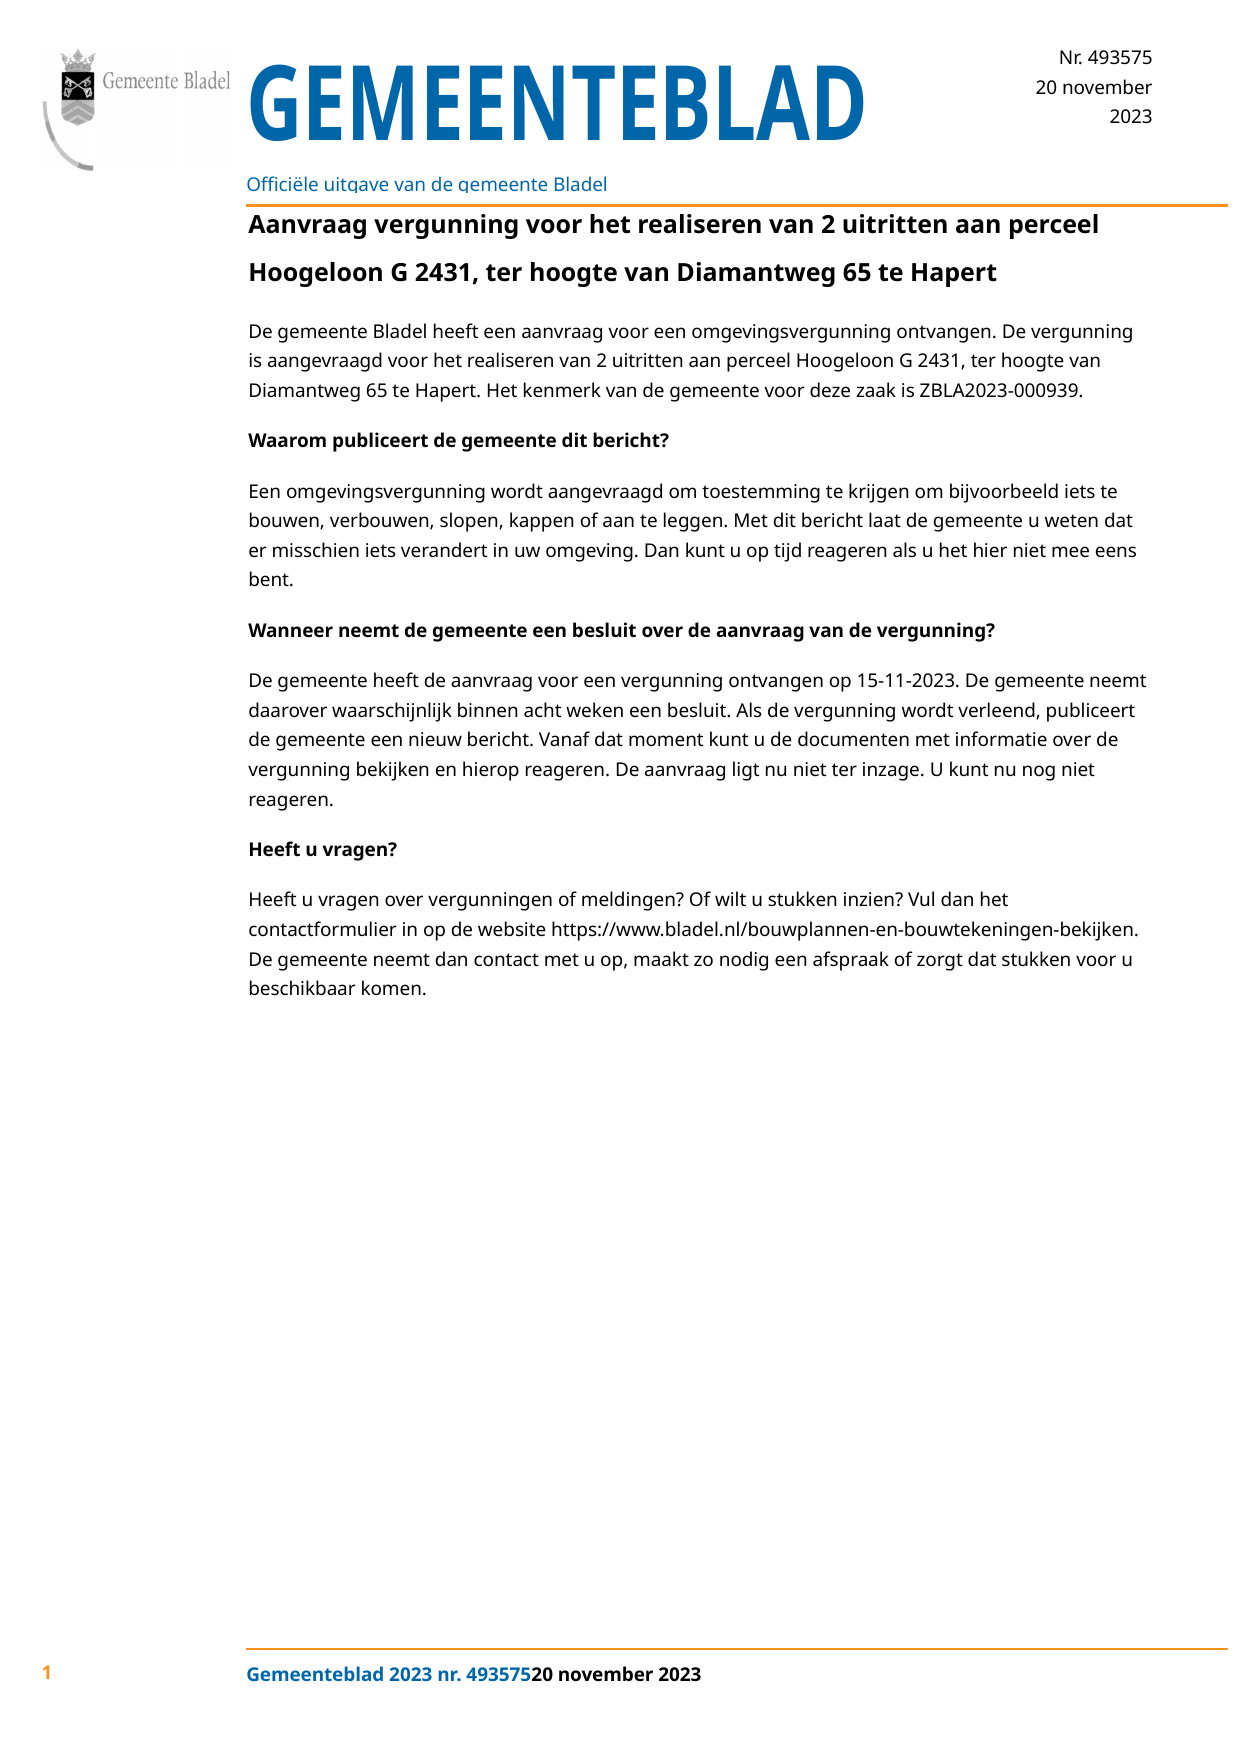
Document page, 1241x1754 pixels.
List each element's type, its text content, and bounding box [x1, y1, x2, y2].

text Wanneer neemt de gemeente een besluit over de aanvraag van de vergunning? [248, 617, 1152, 643]
text Aanvraag vergunning voor het realiseren van 2 uitritten aan perceel Hoogeloon G 2431, ter hoogte van Diamantweg 65 te Hapert [248, 207, 1152, 288]
text De gemeente Bladel heeft een aanvraag voor een omgevingsvergunning ontvangen. De vergunning is aangevraagd voor het realiseren van 2 uitritten aan perceel Hoogeloon G 2431, ter hoogte van Diamantweg 65 te Hapert. Het kenmerk van de gemeente voor deze zaak is ZBLA2023-000939. [248, 318, 1152, 403]
text De gemeente heeft de aanvraag voor een vergunning ontvangen op 15-11-2023. De gemeente neemt daarover waarschijnlijk binnen acht weken een besluit. Als de vergunning wordt verleend, publiceert de gemeente een nieuw bericht. Vanaf dat moment kunt u de documenten met informatie over de vergunning bekijken en hierop reageren. De aanvraag ligt nu niet ter inzage. U kunt nu nog niet reageren. [248, 667, 1152, 812]
picture [41, 47, 231, 172]
text Heeft u vragen over vergunningen of meldingen? Of wilt u stukken inzien? Vul dan het contactformulier in op de website https://www.bladel.nl/bouwplannen-en-bouwtekeningen-bekijken. De gemeente neemt dan contact met u op, maakt zo nodig een afspraak of zorgt dat stukken voor u beschikbaar komen. [248, 887, 1152, 1001]
text Heeft u vragen? [248, 836, 1152, 862]
text Een omgevingsvergunning wordt aangevraagd om toestemming te krijgen om bijvoorbeeld iets te bouwen, verbouwen, slopen, kappen of aan te leggen. Met dit bericht laat de gemeente u weten dat er misschien iets verandert in uw omgeving. Dan kunt u op tijd reageren als u het hier niet mee eens bent. [248, 478, 1152, 592]
text Waarom publiceert de gemeente dit bericht? [248, 427, 1152, 453]
